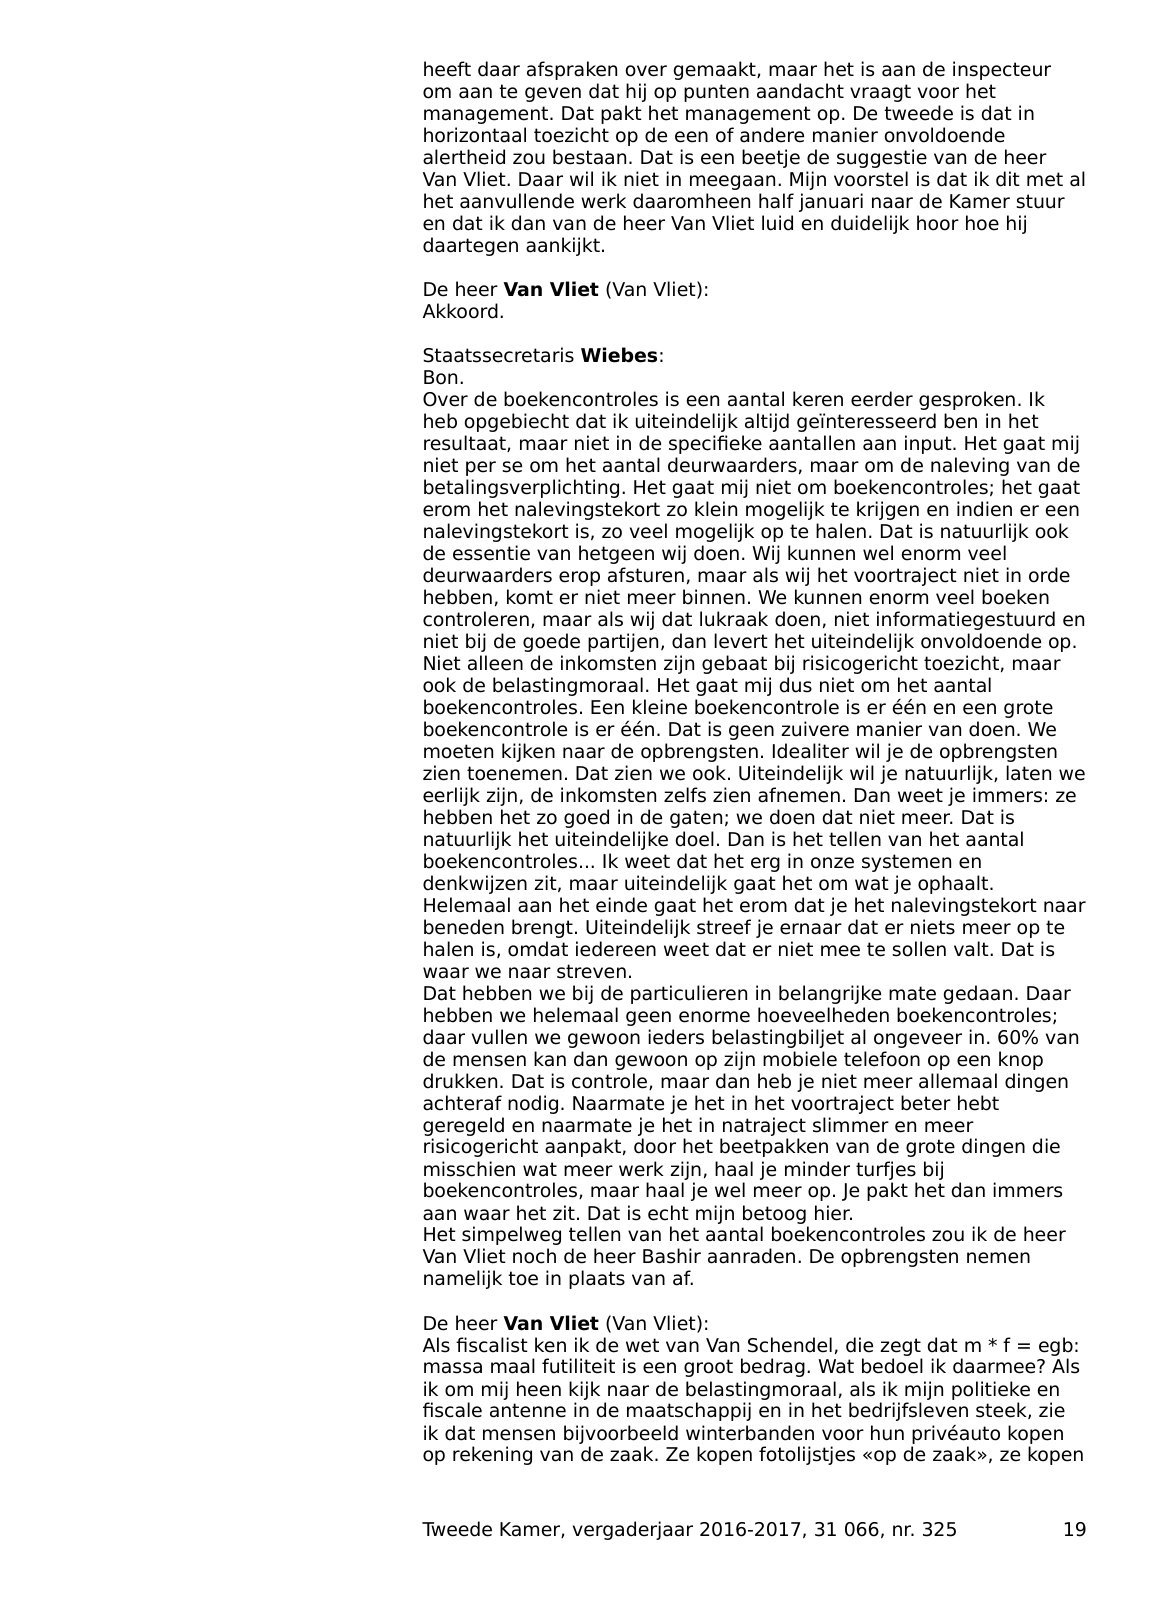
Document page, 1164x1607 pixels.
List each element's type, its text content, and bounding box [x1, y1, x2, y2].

text Akkoord. [422, 301, 1087, 323]
text De heer Van Vliet (Van Vliet): [422, 1312, 1087, 1334]
text Het simpelweg tellen van het aantal boekencontroles zou ik de heer Van Vliet noch de heer Bashir aanraden. De opbrengsten nemen namelijk toe in plaats van af. [422, 1224, 1087, 1290]
text Als fiscalist ken ik de wet van Van Schendel, die zegt dat m * f = egb: massa maal futiliteit is een groot bedrag. Wat bedoel ik daarmee? Als ik om mij heen kijk naar de belastingmoraal, als ik mijn politieke en fiscale antenne in de maatschappij en in het bedrijfsleven steek, zie ik dat mensen bijvoorbeeld winterbanden voor hun privéauto kopen op rekening van de zaak. Ze kopen fotolijstjes «op de zaak», ze kopen [422, 1334, 1087, 1466]
text Dat hebben we bij de particulieren in belangrijke mate gedaan. Daar hebben we helemaal geen enorme hoeveelheden boekencontroles; daar vullen we gewoon ieders belastingbiljet al ongeveer in. 60% van de mensen kan dan gewoon op zijn mobiele telefoon op een knop drukken. Dat is controle, maar dan heb je niet meer allemaal dingen achteraf nodig. Naarmate je het in het voortraject beter hebt geregeld en naarmate je het in natraject slimmer en meer risicogericht aanpakt, door het beetpakken van de grote dingen die misschien wat meer werk zijn, haal je minder turfjes bij boekencontroles, maar haal je wel meer op. Je pakt het dan immers aan waar het zit. Dat is echt mijn betoog hier. [422, 983, 1087, 1224]
text Over de boekencontroles is een aantal keren eerder gesproken. Ik heb opgebiecht dat ik uiteindelijk altijd geïnteresseerd ben in het resultaat, maar niet in de specifieke aantallen aan input. Het gaat mij niet per se om het aantal deurwaarders, maar om de naleving van de betalingsverplichting. Het gaat mij niet om boekencontroles; het gaat erom het nalevingstekort zo klein mogelijk te krijgen en indien er een nalevingstekort is, zo veel mogelijk op te halen. Dat is natuurlijk ook de essentie van hetgeen wij doen. Wij kunnen wel enorm veel deurwaarders erop afsturen, maar als wij het voortraject niet in orde hebben, komt er niet meer binnen. We kunnen enorm veel boeken controleren, maar als wij dat lukraak doen, niet informatiegestuurd en niet bij de goede partijen, dan levert het uiteindelijk onvoldoende op. Niet alleen de inkomsten zijn gebaat bij risicogericht toezicht, maar ook de belastingmoraal. Het gaat mij dus niet om het aantal boekencontroles. Een kleine boekencontrole is er één en een grote boekencontrole is er één. Dat is geen zuivere manier van doen. We moeten kijken naar de opbrengsten. Idealiter wil je de opbrengsten zien toenemen. Dat zien we ook. Uiteindelijk wil je natuurlijk, laten we eerlijk zijn, de inkomsten zelfs zien afnemen. Dan weet je immers: ze hebben het zo goed in de gaten; we doen dat niet meer. Dat is natuurlijk het uiteindelijke doel. Dan is het tellen van het aantal boekencontroles... Ik weet dat het erg in onze systemen en denkwijzen zit, maar uiteindelijk gaat het om wat je ophaalt. Helemaal aan het einde gaat het erom dat je het nalevingstekort naar beneden brengt. Uiteindelijk streef je ernaar dat er niets meer op te halen is, omdat iedereen weet dat er niet mee te sollen valt. Dat is waar we naar streven. [422, 389, 1087, 983]
text Staatssecretaris Wiebes: [422, 345, 1087, 367]
text Bon. [422, 367, 1087, 389]
text De heer Van Vliet (Van Vliet): [422, 279, 1087, 301]
text heeft daar afspraken over gemaakt, maar het is aan de inspecteur om aan te geven dat hij op punten aandacht vraagt voor het management. Dat pakt het management op. De tweede is dat in horizontaal toezicht op de een of andere manier onvoldoende alertheid zou bestaan. Dat is een beetje de suggestie van de heer Van Vliet. Daar wil ik niet in meegaan. Mijn voorstel is dat ik dit met al het aanvullende werk daaromheen half januari naar de Kamer stuur en dat ik dan van de heer Van Vliet luid en duidelijk hoor hoe hij daartegen aankijkt. [422, 59, 1087, 257]
